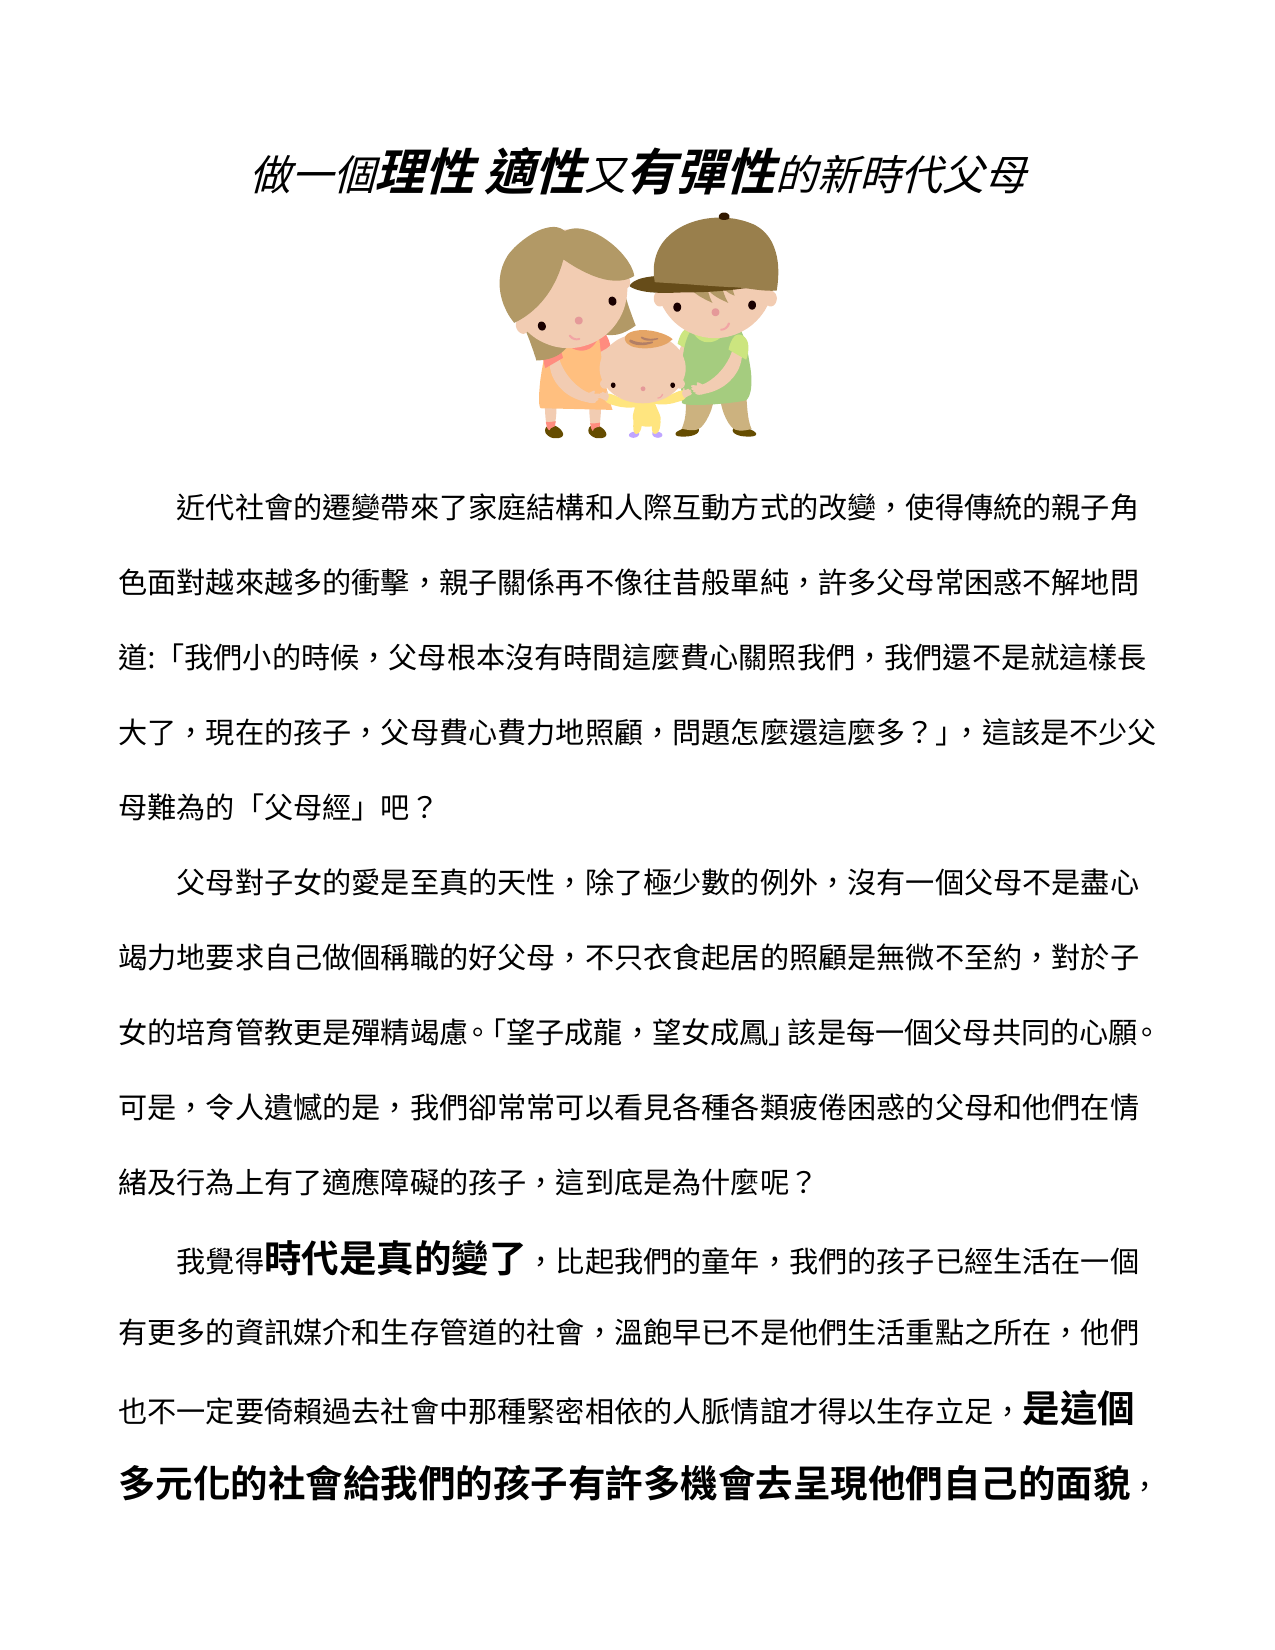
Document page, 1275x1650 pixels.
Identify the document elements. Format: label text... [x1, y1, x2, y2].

text 近代社會的遷變帶來了家庭結構和人際互動方式的改變，使得傳統的親子角色面對越來越多的衝擊，親子關係再不像往昔般單純，許多父母常困惑不解地問道:「我們小的時候，父母根本沒有時間這麼費心關照我們，我們還不是就這樣長大了，現在的孩子，父母費心費力地照顧，問題怎麼還這麼多？」，這該是不少父母難為的「父母經」吧？ 父母對子女的愛是至真的天性，除了極少數的例外，沒有一個父母不是盡心竭力地要求自己做個稱職的好父母，不只衣食起居的照顧是無微不至約，對於子女的培育管教更是殫精竭慮。「望子成龍，望女成鳳」該是每一個父母共同的心願。可是，令人遺憾的是，我們卻常常可以看見各種各類疲倦困惑的父母和他們在情緒及行為上有了適應障礙的孩子，這到底是為什麼呢？ 我覺得時代是真的變了，比起我們的童年，我們的孩子已經生活在一個有更多的資訊媒介和生存管道的社會，溫飽早已不是他們生活重點之所在，他們也不一定要倚賴過去社會中那種緊密相依的人脈情誼才得以生存立足，是這個多元化的社會給我們的孩子有許多機會去呈現他們自己的面貌，才使我們措手不及地感覺到孩子的問題好像變多了。因此「好父母」的角色定義再也不像傳統中的清晰鮮明，除了天性至愛之外，還要加上智慧和知識才行。 我認為一個稱職的好父母並沒有一個固定的模式可循，因為每一個父母和他們的孩子及他們所處的情境各不相同，無法一概而論。但最重的是，每一個為人父母者必須先照顧好自己的身心需求，使自己先成為一個獨立成熟的人，然後我們才能在自己和孩子的需求上取得平衡，並配合現實的情境做彈性的調適，使自己和孩子的需求同時得到較大的配合和滿足。這個道理看似簡單，可是，除非我們真的曾經用心去體會，去深思、去反省，從而了解了我們自己的身心特質與需求。否則，我們是無法發現自己的盲點，我們往往會不假索思，未加分辨地照著我們童年被對待的方式和感受來對待我們的孩子，而這其中所反應的，只是我們自己的需求和好惡，而不是我們的孩子真實的需求和狀況。 有一句我們耳熟能詳的「父母經」是這麼說的：「因為我小時候xxx，所以我要我的孩子xxx」，這句話所反應的，正是這種情況：「因為小的時候父母對我的要求非常嚴格，我才能達到他們的期望，所以我也要嚴格要求我的孩子」。「因為小的時候父母對我的要求非常的嚴格，我常有害怕失敗的壓力，所以我要我的孩子沒有失敗的挫折」。這種態度所反應的只是我們對我們會被嚴格要求的感受，並不一定是我們的孩子真實的狀況和需要；有些事是不能推己及人的，到底我們的孩子不是我們的附屬，也不是我們的延伸，他們沒有義務成為我們期望的滿足，若是我們未曾發現這種「關愛」背後的動機，並加以合理的調整，我們又怎能埋怨我們盡心竭力所做的，只得到孩子毫不領情的反應呢？ 我們和我們的孩子都將生活在一個日趨多元化的社會，它不再有明顯絕對的「好」與「不好」，它所提供的是一個開放的選擇空間，必須藉著不斷的反省與調適，做一個「合適」的選擇，「親子關係」的發展遲早也將反應出這種趨勢，我們「會」成為怎樣的父母，有賴於我們積極的探索和主動的選擇。願以此短文和每一位父母互道「加油」，成為一個理性，適性又有彈性的父母！ [118, 469, 1157, 1519]
text 做一個理性 適性又有彈性的新時代父母 [118, 131, 1157, 206]
